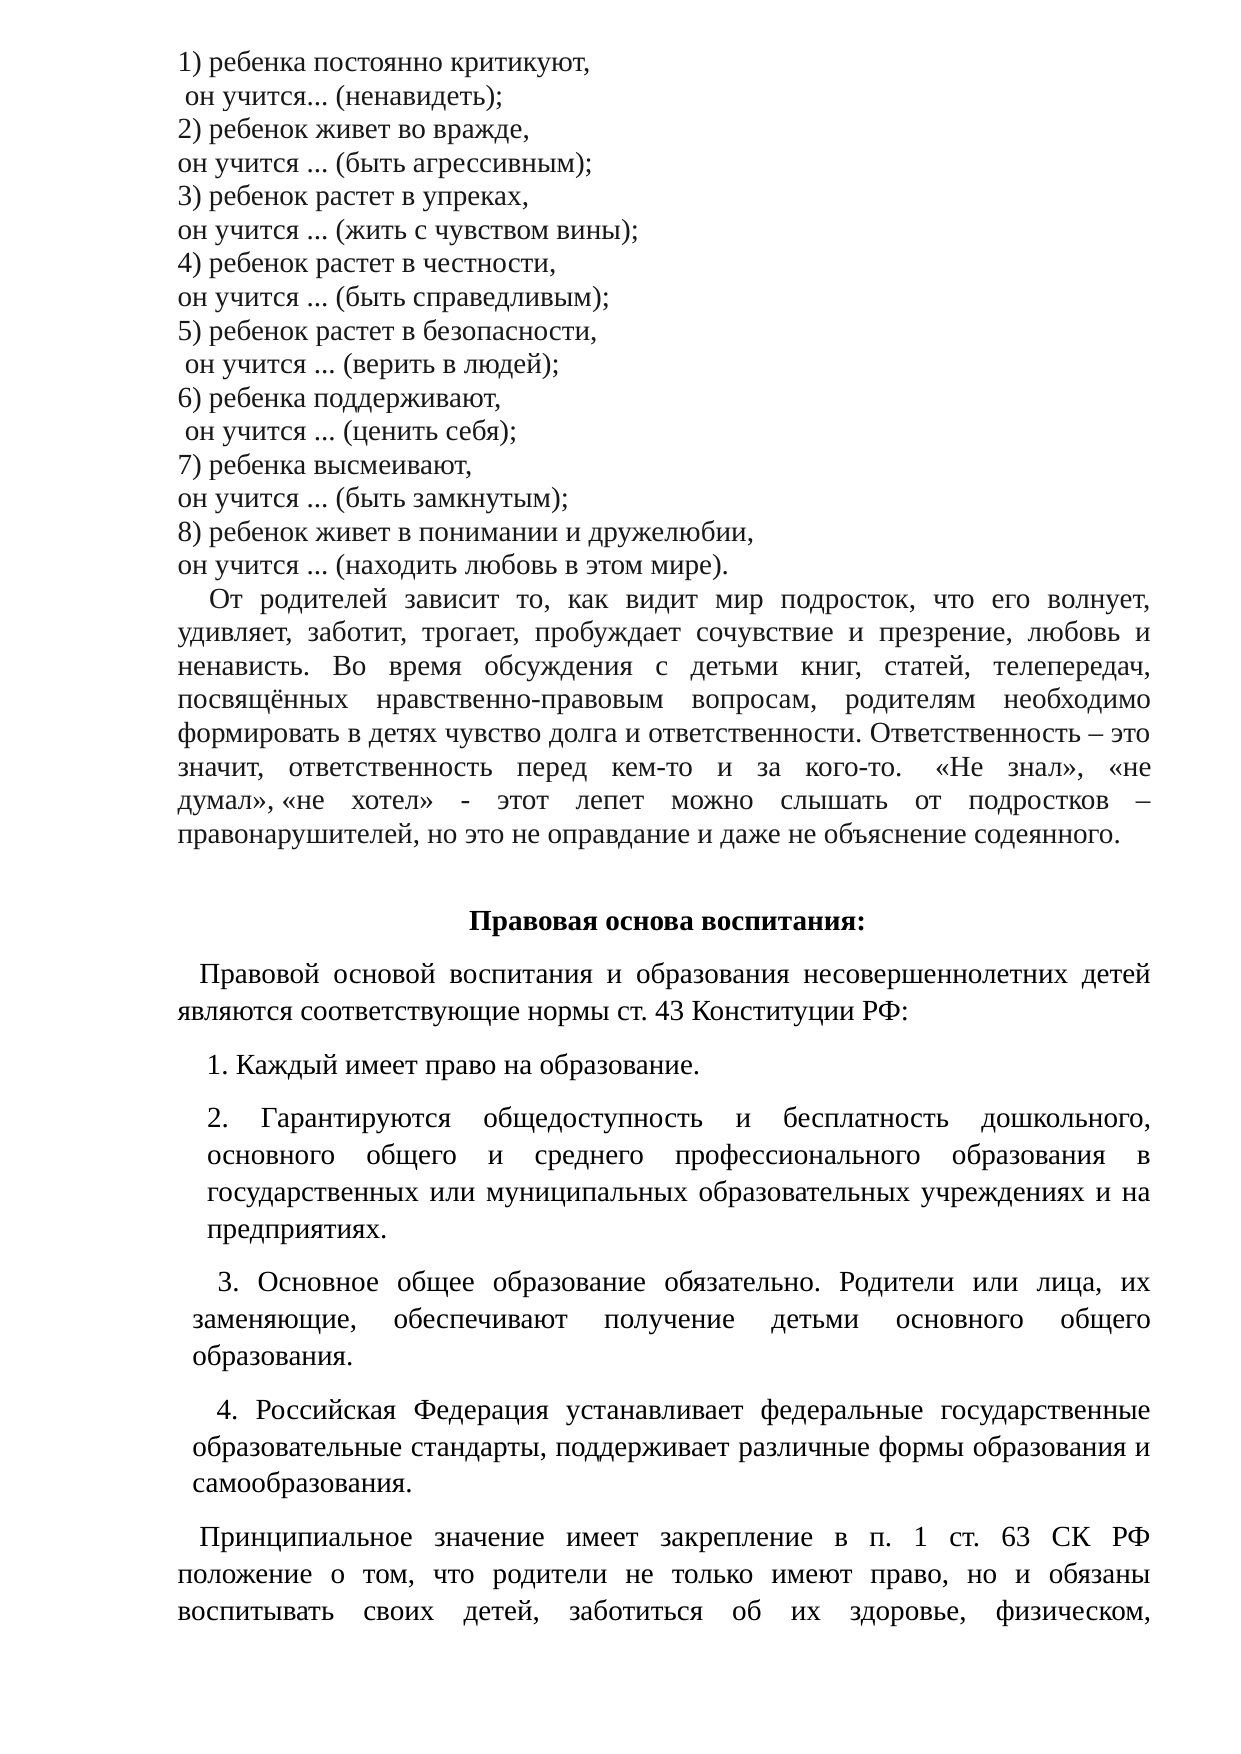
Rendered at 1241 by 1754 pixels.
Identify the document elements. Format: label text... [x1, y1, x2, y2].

text От родителей зависит то, как видит мир подросток, что его волнует, удивляет, заботит, трогает, пробуждает сочувствие и презрение, любовь и ненависть. Во время обсуждения с детьми книг, статей, телепередач, посвящённых нравственно-правовым вопросам, родителям необходимо формировать в детях чувство долга и ответственности. Ответственность – это значит, ответственность перед кем-то и за кого-то. «Не знал», «не думал», «не хотел» - этот лепет можно слышать от подростков – правонарушителей, но это не оправдание и даже не объяснение содеянного. [177, 581, 1152, 849]
text Правовая основа воспитания: [177, 903, 1152, 936]
text он учится ... (верить в людей); [177, 346, 1152, 380]
text 1) ребенка постоянно критикуют, [177, 44, 1152, 78]
text 3) ребенок растет в упреках, [177, 178, 1152, 212]
text он учится ... (быть агрессивным); [177, 145, 1152, 178]
text он учится ... (быть замкнутым); [177, 480, 1152, 514]
text 1. Каждый имеет право на образование. [177, 1047, 1152, 1080]
text 4. Российская Федерация устанавливает федеральные государственные образовательные стандарты, поддерживает различные формы образования и самообразования. [192, 1392, 1152, 1499]
text Правовой основой воспитания и образования несовершеннолетних детей являются соответствующие нормы ст. 43 Конституции РФ: [177, 956, 1152, 1027]
text 7) ребенка высмеивают, [177, 447, 1152, 480]
text 6) ребенка поддерживают, [177, 380, 1152, 413]
text 2) ребенок живет во вражде, [177, 111, 1152, 145]
text он учится... (ненавидеть); [177, 78, 1152, 111]
text он учится ... (быть справедливым); [177, 279, 1152, 313]
text 3. Основное общее образование обязательно. Родители или лица, их заменяющие, обеспечивают получение детьми основного общего образования. [192, 1264, 1152, 1372]
text 4) ребенок растет в честности, [177, 246, 1152, 279]
text он учится ... (находить любовь в этом мире). [177, 547, 1152, 581]
text 8) ребенок живет в понимании и дружелюбии, [177, 514, 1152, 547]
text Принципиальное значение имеет закрепление в п. 1 ст. 63 СК РФ положение о том, что родители не только имеют право, но и обязаны воспитывать своих детей, заботиться об их здоровье, физическом, [177, 1519, 1152, 1626]
text он учится ... (ценить себя); [177, 413, 1152, 447]
text 5) ребенок растет в безопасности, [177, 313, 1152, 346]
text 2. Гарантируются общедоступность и бесплатность дошкольного, основного общего и среднего профессионального образования в государственных или муниципальных образовательных учреждениях и на предприятиях. [207, 1100, 1152, 1244]
text он учится ... (жить с чувством вины); [177, 212, 1152, 246]
